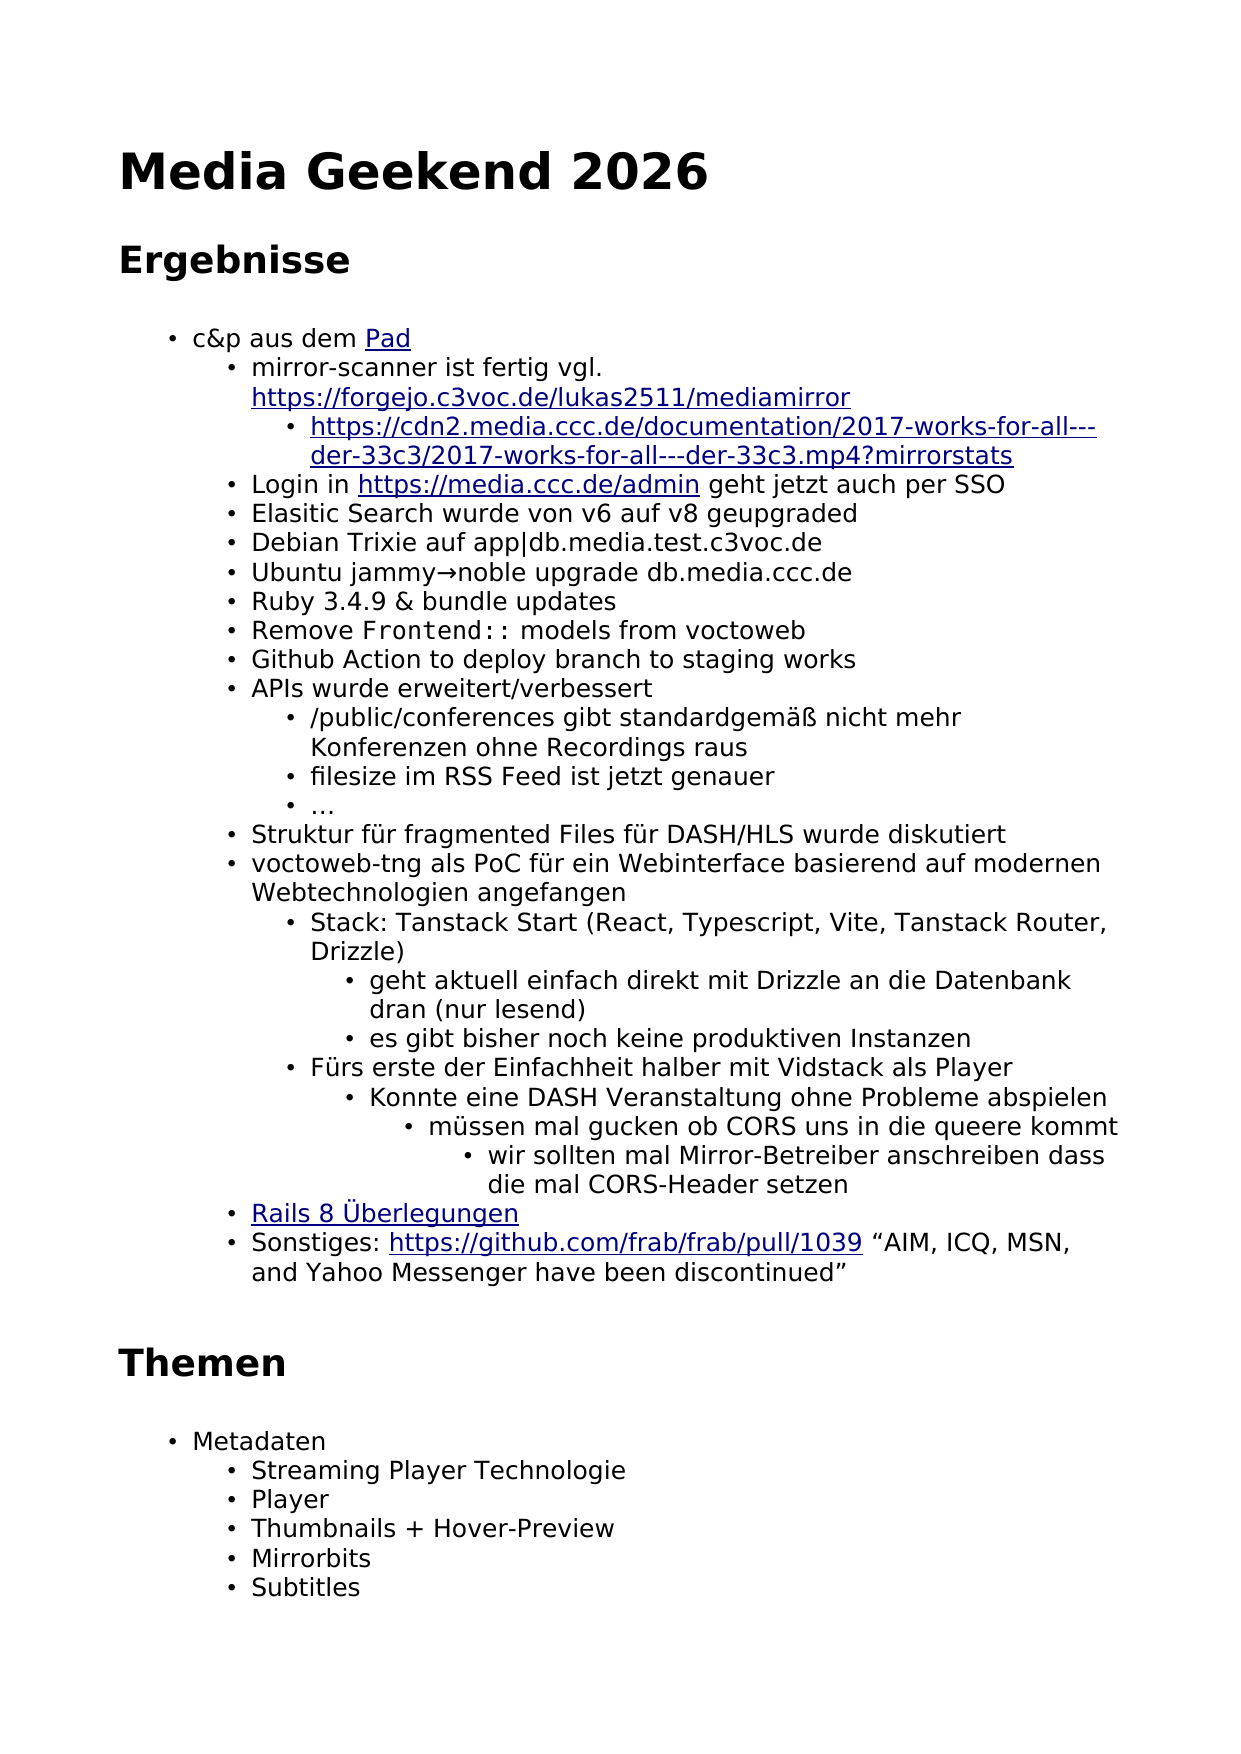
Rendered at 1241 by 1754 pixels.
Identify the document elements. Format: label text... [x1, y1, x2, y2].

list Ubuntu jammy→noble upgrade db.media.ccc.de [236, 558, 1122, 587]
list voctoweb-tng als PoC für ein Webinterface basierend auf modernen Webtechnologien angefangen [236, 849, 1122, 908]
list … [295, 791, 1122, 820]
list c&p aus dem Pad [177, 324, 1122, 354]
list Elasitic Search wurde von v6 auf v8 geupgraded [236, 499, 1122, 529]
list Konnte eine DASH Veranstaltung ohne Probleme abspielen [354, 1083, 1122, 1112]
list Struktur für fragmented Files für DASH/HLS wurde diskutiert [236, 820, 1122, 849]
list geht aktuell einfach direkt mit Drizzle an die Datenbank dran (nur lesend) [354, 966, 1122, 1024]
list APIs wurde erweitert/verbessert [236, 674, 1122, 704]
list Ruby 3.4.9 & bundle updates [236, 587, 1122, 616]
subtitle Ergebnisse [118, 239, 1122, 282]
list Remove Frontend:: models from voctoweb [236, 616, 1122, 645]
list Sonstiges: https://github.com/frab/frab/pull/1039 “AIM, ICQ, MSN, and Yahoo Messenger have been discontinued” [236, 1229, 1122, 1287]
list Metadaten [177, 1427, 1122, 1456]
list Streaming Player Technologie [236, 1456, 1122, 1485]
list es gibt bisher noch keine produktiven Instanzen [354, 1024, 1122, 1054]
list Player [236, 1485, 1122, 1514]
list filesize im RSS Feed ist jetzt genauer [295, 762, 1122, 791]
list /public/conferences gibt standardgemäß nicht mehr Konferenzen ohne Recordings raus [295, 704, 1122, 762]
list Subtitles [236, 1573, 1122, 1602]
list Debian Trixie auf app|db.media.test.c3voc.de [236, 529, 1122, 558]
list müssen mal gucken ob CORS uns in die queere kommt [413, 1112, 1122, 1141]
list Stack: Tanstack Start (React, Typescript, Vite, Tanstack Router, Drizzle) [295, 908, 1122, 966]
list https://cdn2.media.ccc.de/documentation/2017-works-for-all---der-33c3/2017-works-for-all---der-33c3.mp4?mirrorstats [295, 412, 1122, 470]
list Thumbnails + Hover-Preview [236, 1514, 1122, 1544]
subtitle Themen [118, 1341, 1122, 1385]
list wir sollten mal Mirror-Betreiber anschreiben dass die mal CORS-Header setzen [472, 1141, 1122, 1199]
list Rails 8 Überlegungen [236, 1199, 1122, 1229]
subtitle Media Geekend 2026 [118, 143, 1122, 201]
list mirror-scanner ist fertig vgl. https://forgejo.c3voc.de/lukas2511/mediamirror [236, 354, 1122, 412]
list Mirrorbits [236, 1544, 1122, 1573]
list Login in https://media.ccc.de/admin geht jetzt auch per SSO [236, 470, 1122, 499]
list Github Action to deploy branch to staging works [236, 645, 1122, 674]
list Fürs erste der Einfachheit halber mit Vidstack als Player [295, 1054, 1122, 1083]
